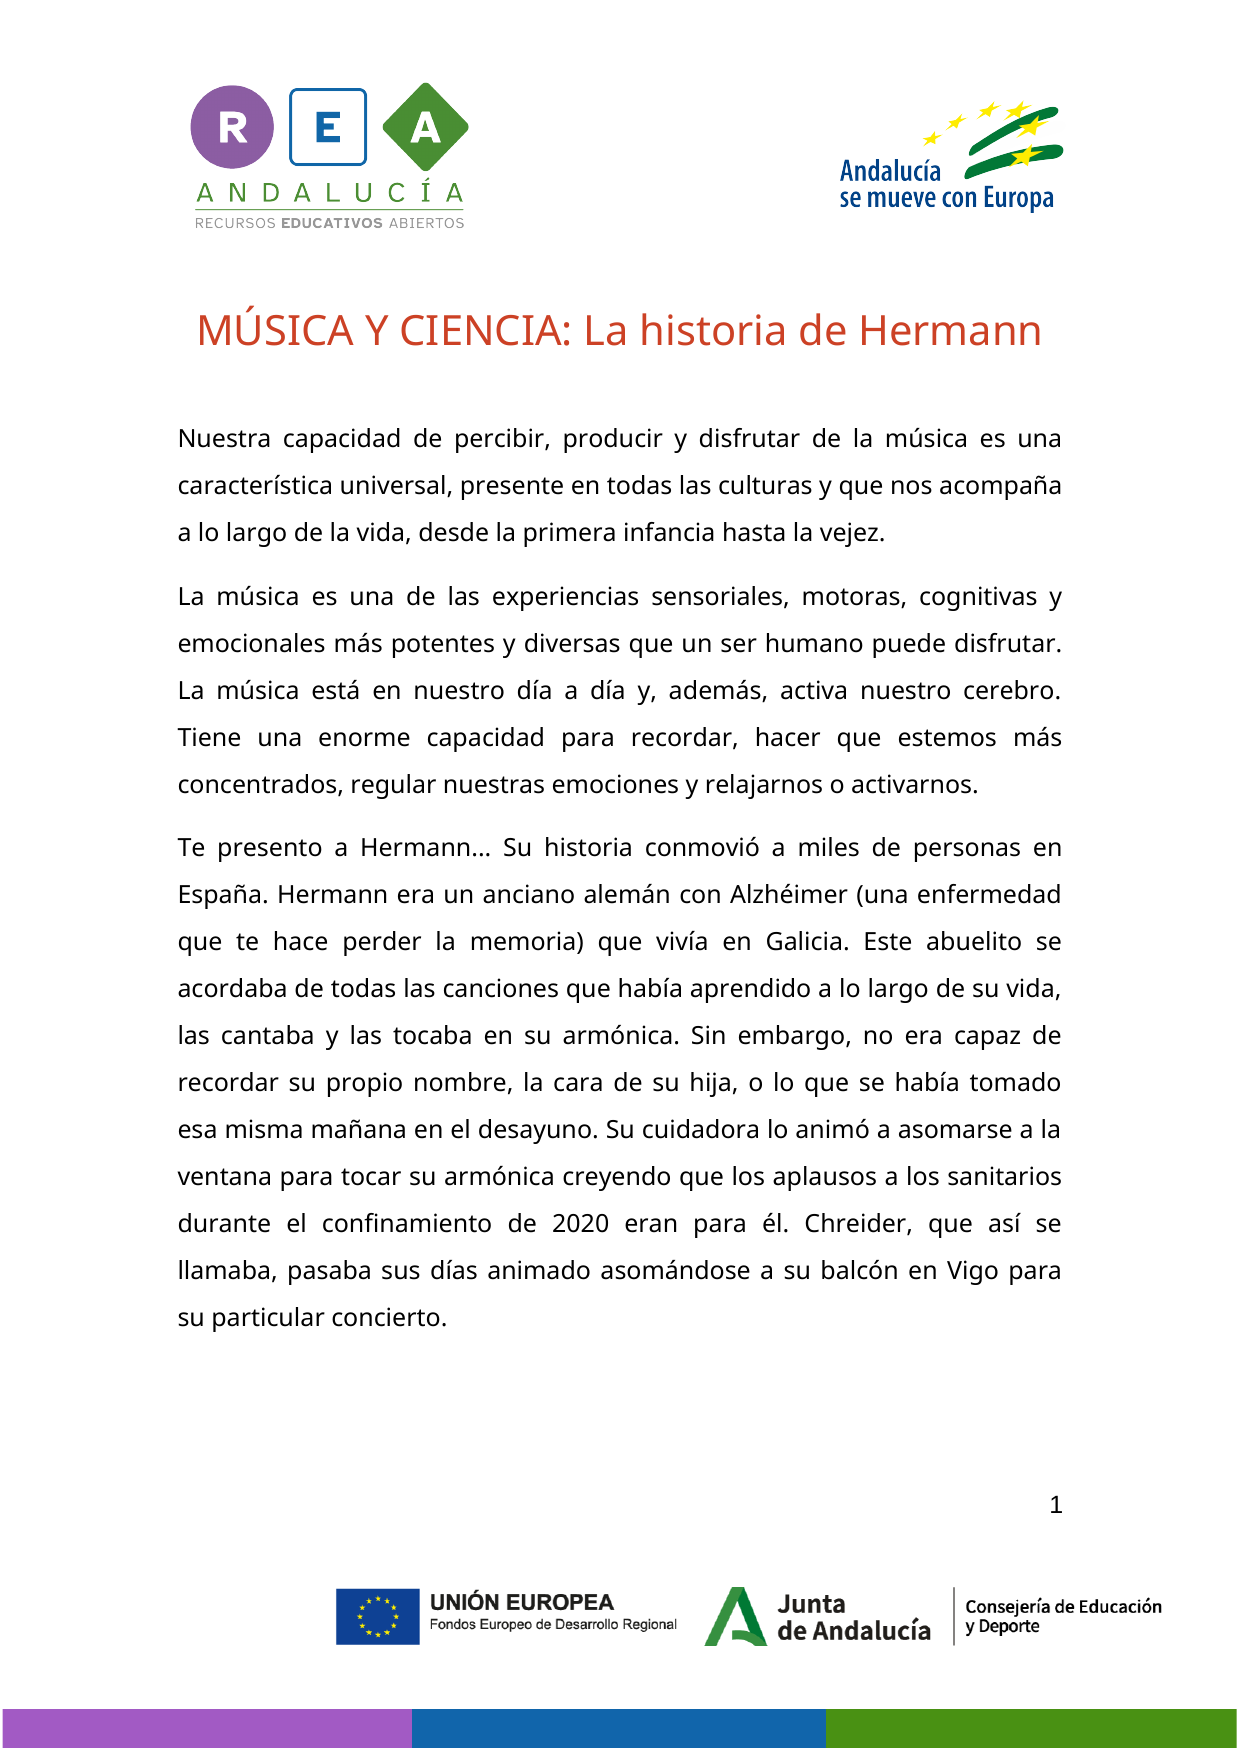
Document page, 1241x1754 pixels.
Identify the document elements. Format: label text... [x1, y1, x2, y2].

text Te presento a Hermann... Su historia conmovió a miles de personas en España. Hermann era un anciano alemán con Alzhéimer (una enfermedad que te hace perder la memoria) que vivía en Galicia. Este abuelito se acordaba de todas las canciones que había aprendido a lo largo de su vida, las cantaba y las tocaba en su armónica. Sin embargo, no era capaz de recordar su propio nombre, la cara de su hija, o lo que se había tomado esa misma mañana en el desayuno. Su cuidadora lo animó a asomarse a la ventana para tocar su armónica creyendo que los aplausos a los sanitarios durante el confinamiento de 2020 eran para él. Chreider, que así se llamaba, pasaba sus días animado asomándose a su balcón en Vigo para su particular concierto. [177, 830, 1063, 1334]
text Nuestra capacidad de percibir, producir y disfrutar de la música es una característica universal, presente en todas las culturas y que nos acompaña a lo largo de la vida, desde la primera infancia hasta la vejez. [177, 421, 1063, 549]
text MÚSICA Y CIENCIA: La historia de Hermann [177, 300, 1063, 357]
text La música es una de las experiencias sensoriales, motoras, cognitivas y emocionales más potentes y diversas que un ser humano puede disfrutar. La música está en nuestro día a día y, además, activa nuestro cerebro. Tiene una enorme capacidad para recordar, hacer que estemos más concentrados, regular nuestras emociones y relajarnos o activarnos. [177, 578, 1063, 800]
picture [177, 2, 483, 308]
picture [840, 100, 1066, 213]
picture [2, 1501, 1237, 1748]
